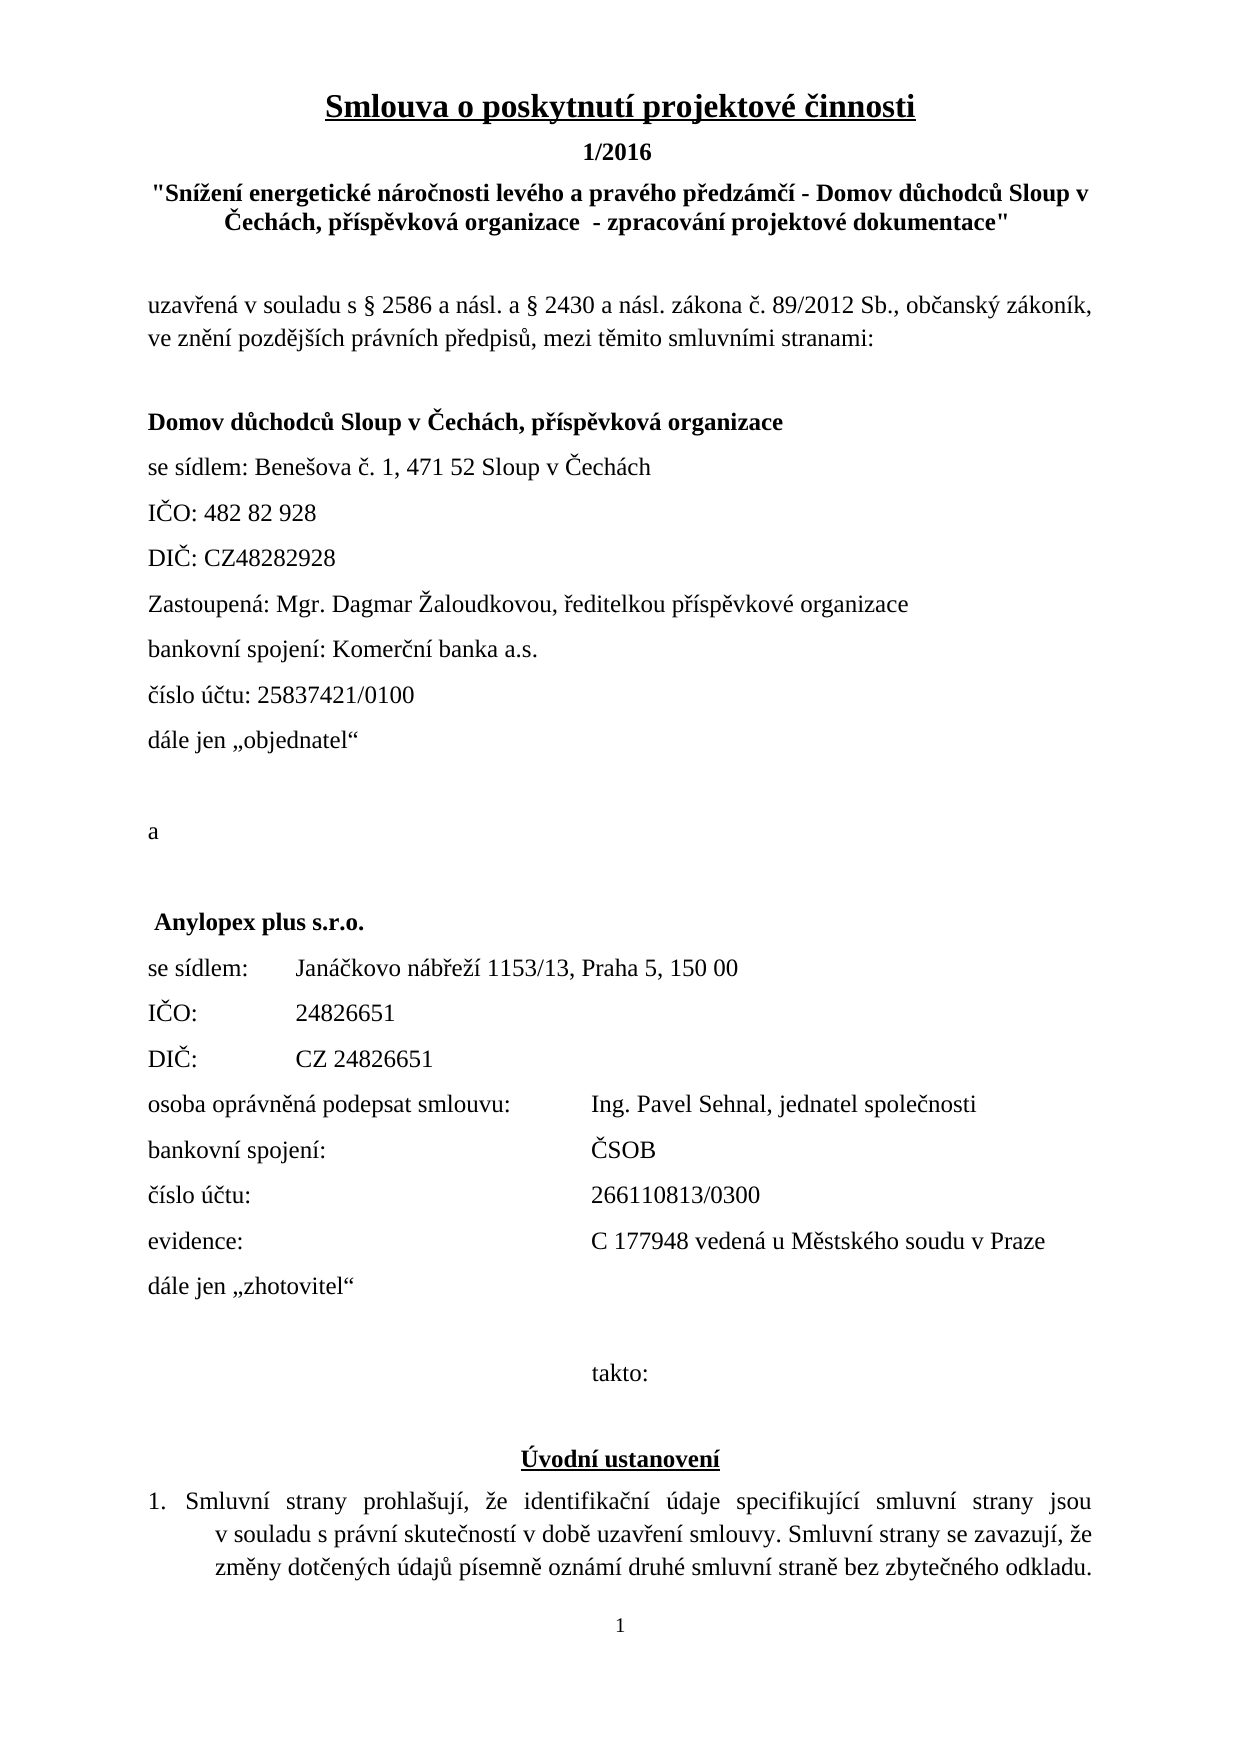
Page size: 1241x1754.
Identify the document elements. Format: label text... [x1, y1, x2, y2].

text IČO: 24826651 [148, 998, 1092, 1027]
text 1/2016 [148, 137, 1092, 166]
text Smlouva o poskytnutí projektové činnosti [148, 86, 1092, 125]
text číslo účtu: 25837421/0100 [148, 680, 1092, 708]
text Úvodní ustanovení [148, 1444, 1092, 1473]
text se sídlem: Benešova č. 1, 471 52 Sloup v Čechách [148, 452, 1092, 481]
text dále jen „zhotovitel“ [148, 1271, 1092, 1300]
text se sídlem: Janáčkovo nábřeží 1153/13, Praha 5, 150 00 [148, 953, 1092, 982]
text uzavřená v souladu s § 2586 a násl. a § 2430 a násl. zákona č. 89/2012 Sb., občanský zákoník, ve znění pozdějších právních předpisů, mezi těmito smluvními stranami: [148, 290, 1092, 351]
text Zastoupená: Mgr. Dagmar Žaloudkovou, ředitelkou příspěvkové organizace [148, 589, 1092, 617]
text "Snížení energetické náročnosti levého a pravého předzámčí - Domov důchodců Sloup v Čechách, příspěvková organizace - zpracování projektové dokumentace" [148, 178, 1092, 236]
text dále jen „objednatel“ [148, 725, 1092, 754]
text takto: [148, 1358, 1092, 1387]
text bankovní spojení: ČSOB [148, 1135, 1092, 1164]
text IČO: 482 82 928 [148, 498, 1092, 526]
text DIČ: CZ48282928 [148, 543, 1092, 572]
text Domov důchodců Sloup v Čechách, příspěvková organizace [148, 407, 1092, 435]
text číslo účtu: 266110813/0300 [148, 1180, 1092, 1209]
text a [148, 816, 1092, 845]
text Anylopex plus s.r.o. [148, 907, 1092, 936]
text evidence: C 177948 vedená u Městského soudu v Praze [148, 1226, 1092, 1255]
text bankovní spojení: Komerční banka a.s. [148, 634, 1092, 663]
list Smluvní strany prohlašují, že identifikační údaje specifikující smluvní strany jsou v souladu s právní skutečností v době uzavření smlouvy. Smluvní strany se zavazují, že změny dotčených údajů písemně oznámí druhé smluvní straně bez zbytečného odkladu. [148, 1486, 1092, 1581]
text osoba oprávněná podepsat smlouvu: Ing. Pavel Sehnal, jednatel společnosti [148, 1089, 1092, 1118]
text DIČ: CZ 24826651 [148, 1044, 1092, 1073]
